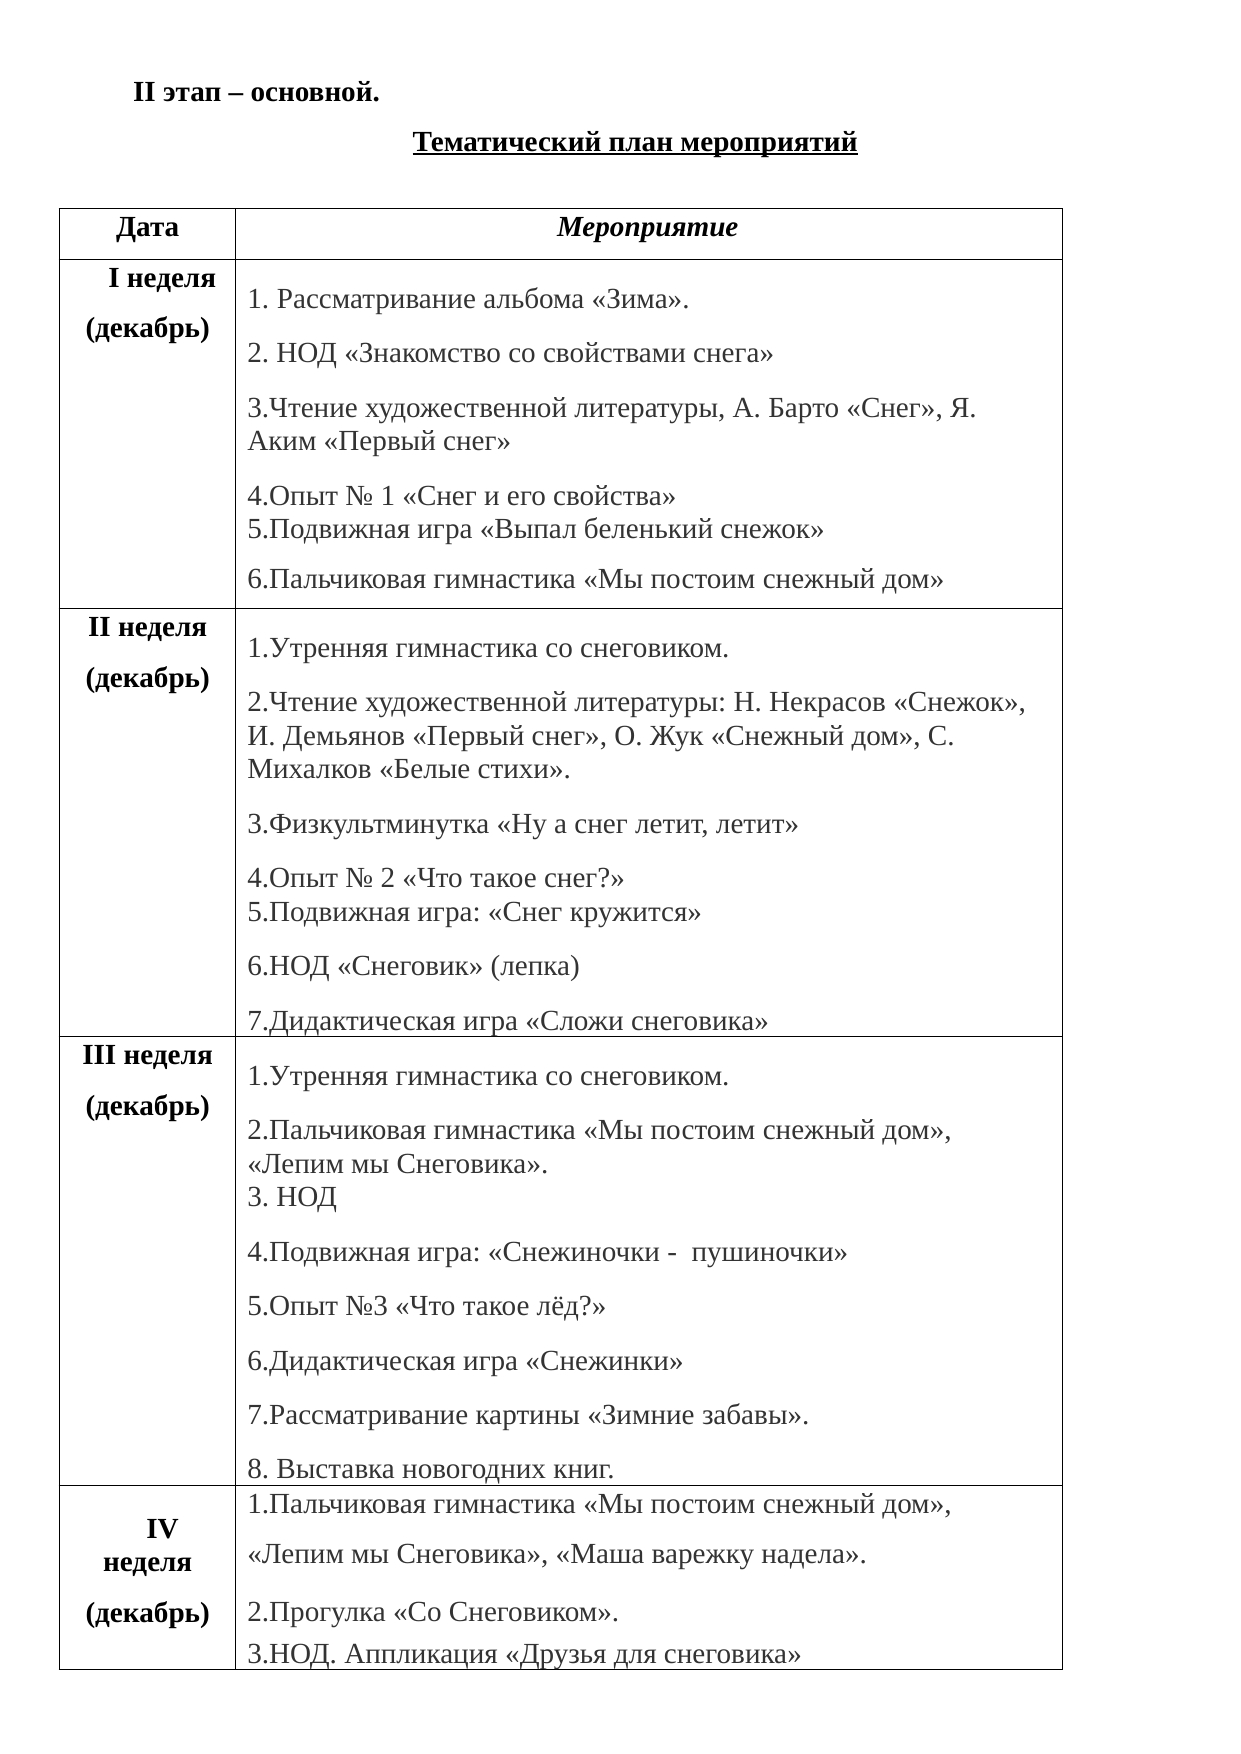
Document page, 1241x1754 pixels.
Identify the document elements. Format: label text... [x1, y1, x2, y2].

table_cell 1.Пальчиковая гимнастика «Мы постоим снежный дом», «Лепим мы Снеговика», «Маша варежку надела». 2.Прогулка «Со Снеговиком». 3.НОД. Аппликация «Друзья для снеговика» [236, 1486, 1062, 1669]
table_cell Рассматривание альбома «Зима». 2. НОД «Знакомство со свойствами снега» 3.Чтение художественной литературы, А. Барто «Снег», Я. Аким «Первый снег» 4.Опыт № 1 «Снег и его свойства» 5.Подвижная игра «Выпал беленький снежок» 6.Пальчиковая гимнастика «Мы постоим снежный дом» [236, 260, 1062, 608]
table_cell II неделя (декабрь) [60, 609, 235, 1036]
text II этап – основной. [59, 74, 1122, 107]
table_header Мероприятие [236, 209, 1062, 259]
table_cell 1.Утренняя гимнастика со снеговиком. 2.Пальчиковая гимнастика «Мы постоим снежный дом», «Лепим мы Снеговика». 3. НОД 4.Подвижная игра: «Снежиночки - пушиночки» 5.Опыт №3 «Что такое лёд?» 6.Дидактическая игра «Снежинки» 7.Рассматривание картины «Зимние забавы». 8. Выставка новогодних книг. [236, 1037, 1062, 1485]
table_cell IV неделя (декабрь) [60, 1486, 235, 1669]
table_cell 1.Утренняя гимнастика со снеговиком. 2.Чтение художественной литературы: Н. Некрасов «Снежок», И. Демьянов «Первый снег», О. Жук «Снежный дом», С. Михалков «Белые стихи». 3.Физкультминутка «Ну а снег летит, летит» 4.Опыт № 2 «Что такое снег?» 5.Подвижная игра: «Снег кружится» 6.НОД «Снеговик» (лепка) 7.Дидактическая игра «Сложи снеговика» [236, 609, 1062, 1036]
text Тематический план мероприятий [118, 124, 1122, 158]
table_header Дата [60, 209, 235, 259]
table_cell I неделя (декабрь) [60, 260, 235, 608]
table_cell III неделя (декабрь) [60, 1037, 235, 1485]
